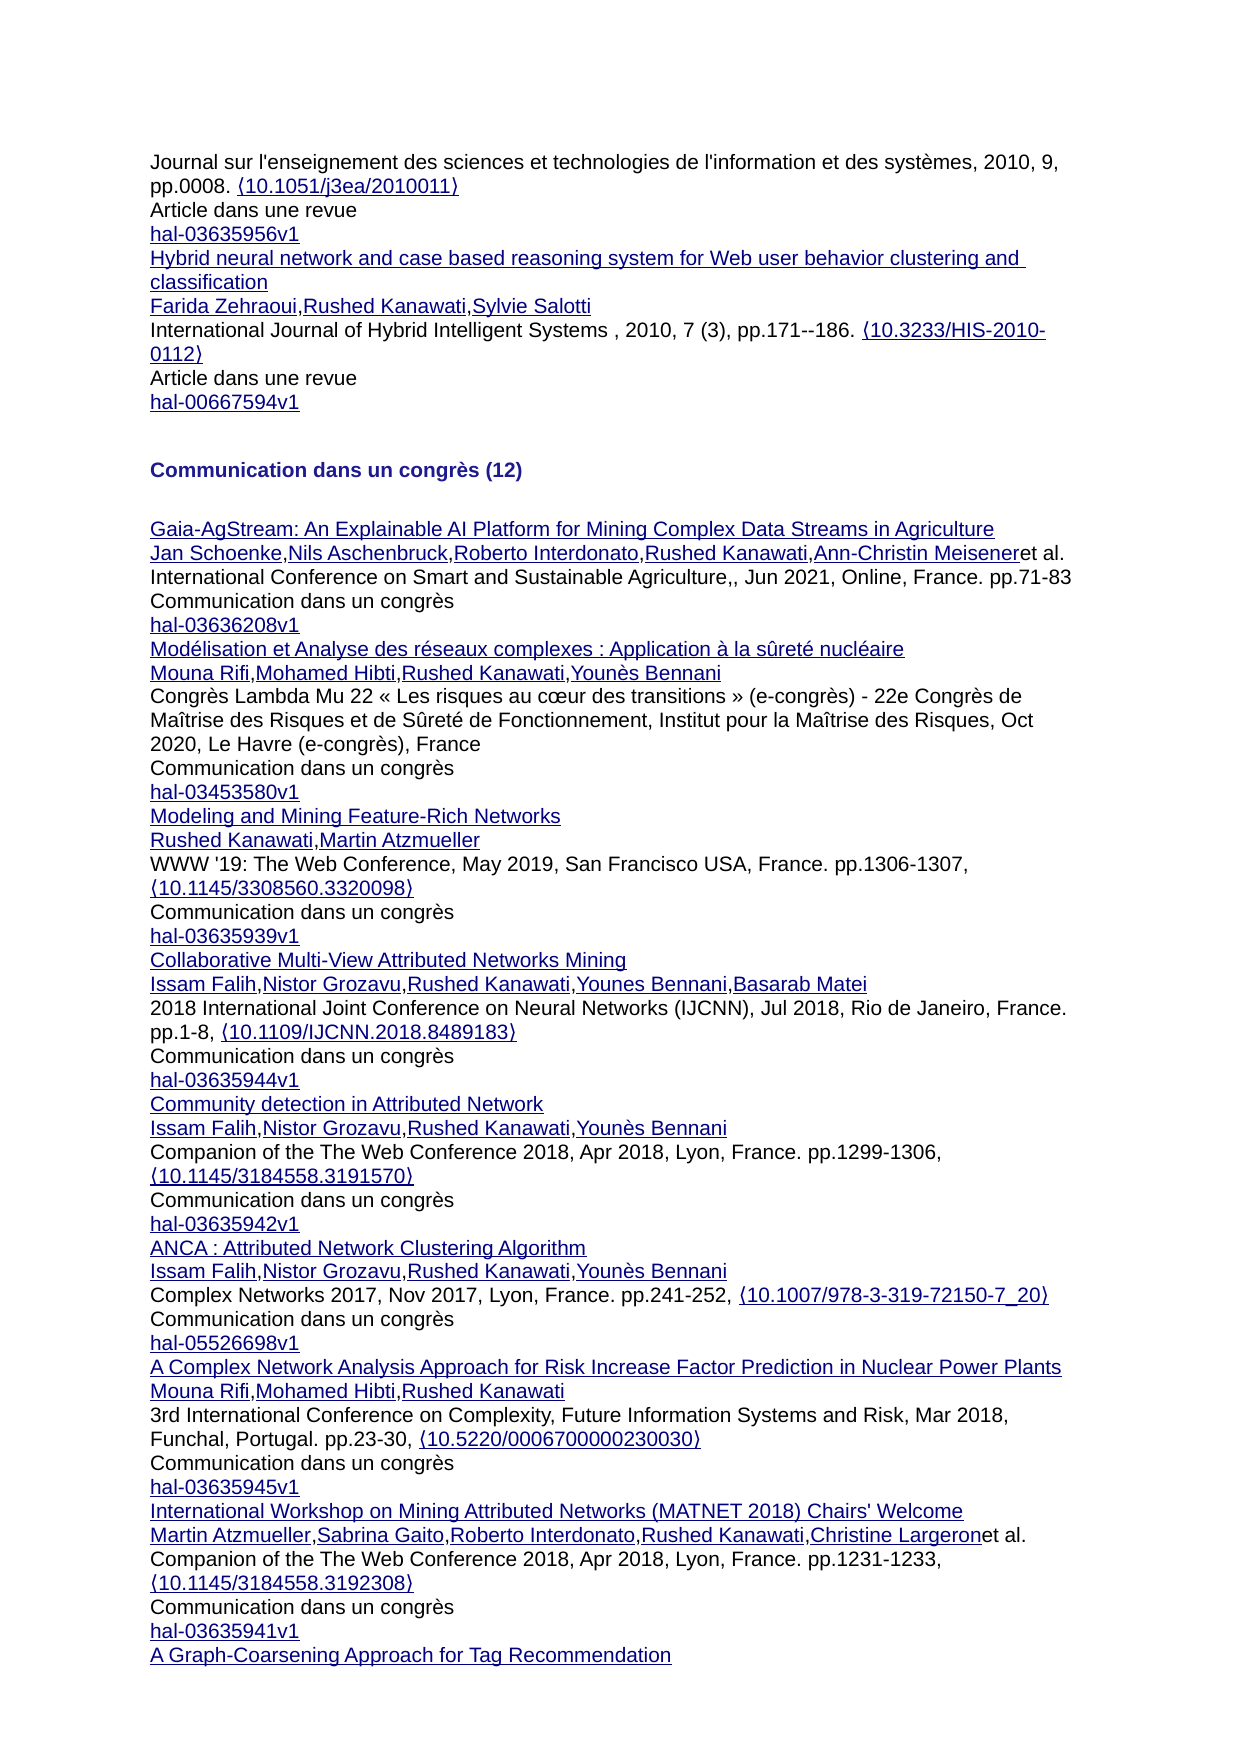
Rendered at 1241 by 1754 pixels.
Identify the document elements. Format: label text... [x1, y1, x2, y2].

table_cell International Workshop on Mining Attributed Networks (MATNET 2018) Chairs' Welcome Martin Atzmueller,Sabrina Gaito,Roberto Interdonato,Rushed Kanawati,Christine Largeronet al. Companion of the The Web Conference 2018, Apr 2018, Lyon, France. pp.1231-1233, ⟨10.1145/3184558.3192308⟩ Communication dans un congrès hal-03635941v1 [150, 1499, 1090, 1643]
table_cell Hybrid neural network and case based reasoning system for Web user behavior clustering and classification Farida Zehraoui,Rushed Kanawati,Sylvie Salotti International Journal of Hybrid Intelligent Systems , 2010, 7 (3), pp.171--186. ⟨10.3233/HIS-2010-0112⟩ Article dans une revue hal-00667594v1 [150, 246, 1090, 413]
table_cell Modeling and Mining Feature-Rich Networks Rushed Kanawati,Martin Atzmueller WWW '19: The Web Conference, May 2019, San Francisco USA, France. pp.1306-1307, ⟨10.1145/3308560.3320098⟩ Communication dans un congrès hal-03635939v1 [150, 804, 1090, 948]
table_cell Collaborative Multi-View Attributed Networks Mining Issam Falih,Nistor Grozavu,Rushed Kanawati,Younes Bennani,Basarab Matei 2018 International Joint Conference on Neural Networks (IJCNN), Jul 2018, Rio de Janeiro, France. pp.1-8, ⟨10.1109/IJCNN.2018.8489183⟩ Communication dans un congrès hal-03635944v1 [150, 948, 1090, 1092]
table_cell Modélisation et Analyse des réseaux complexes : Application à la sûreté nucléaire Mouna Rifi,Mohamed Hibti,Rushed Kanawati,Younès Bennani Congrès Lambda Mu 22 « Les risques au cœur des transitions » (e-congrès) - 22e Congrès de Maîtrise des Risques et de Sûreté de Fonctionnement, Institut pour la Maîtrise des Risques, Oct 2020, Le Havre (e-congrès), France Communication dans un congrès hal-03453580v1 [150, 636, 1090, 804]
table_cell ANCA : Attributed Network Clustering Algorithm Issam Falih,Nistor Grozavu,Rushed Kanawati,Younès Bennani Complex Networks 2017, Nov 2017, Lyon, France. pp.241-252, ⟨10.1007/978-3-319-72150-7_20⟩ Communication dans un congrès hal-05526698v1 [150, 1235, 1090, 1355]
subtitle Communication dans un congrès (12) [150, 458, 1090, 482]
table_cell A Graph-Coarsening Approach for Tag Recommendation [150, 1643, 1090, 1667]
table_header Gaia-AgStream: An Explainable AI Platform for Mining Complex Data Streams in Agriculture Jan Schoenke,Nils Aschenbruck,Roberto Interdonato,Rushed Kanawati,Ann-Christin Meiseneret al. International Conference on Smart and Sustainable Agriculture,, Jun 2021, Online, France. pp.71-83 Communication dans un congrès hal-03636208v1 [150, 517, 1090, 636]
table_cell Community detection in Attributed Network Issam Falih,Nistor Grozavu,Rushed Kanawati,Younès Bennani Companion of the The Web Conference 2018, Apr 2018, Lyon, France. pp.1299-1306, ⟨10.1145/3184558.3191570⟩ Communication dans un congrès hal-03635942v1 [150, 1092, 1090, 1235]
table_cell A Complex Network Analysis Approach for Risk Increase Factor Prediction in Nuclear Power Plants Mouna Rifi,Mohamed Hibti,Rushed Kanawati 3rd International Conference on Complexity, Future Information Systems and Risk, Mar 2018, Funchal, Portugal. pp.23-30, ⟨10.5220/0006700000230030⟩ Communication dans un congrès hal-03635945v1 [150, 1355, 1090, 1499]
table_cell Journal sur l'enseignement des sciences et technologies de l'information et des systèmes, 2010, 9, pp.0008. ⟨10.1051/j3ea/2010011⟩ Article dans une revue hal-03635956v1 [150, 150, 1090, 246]
